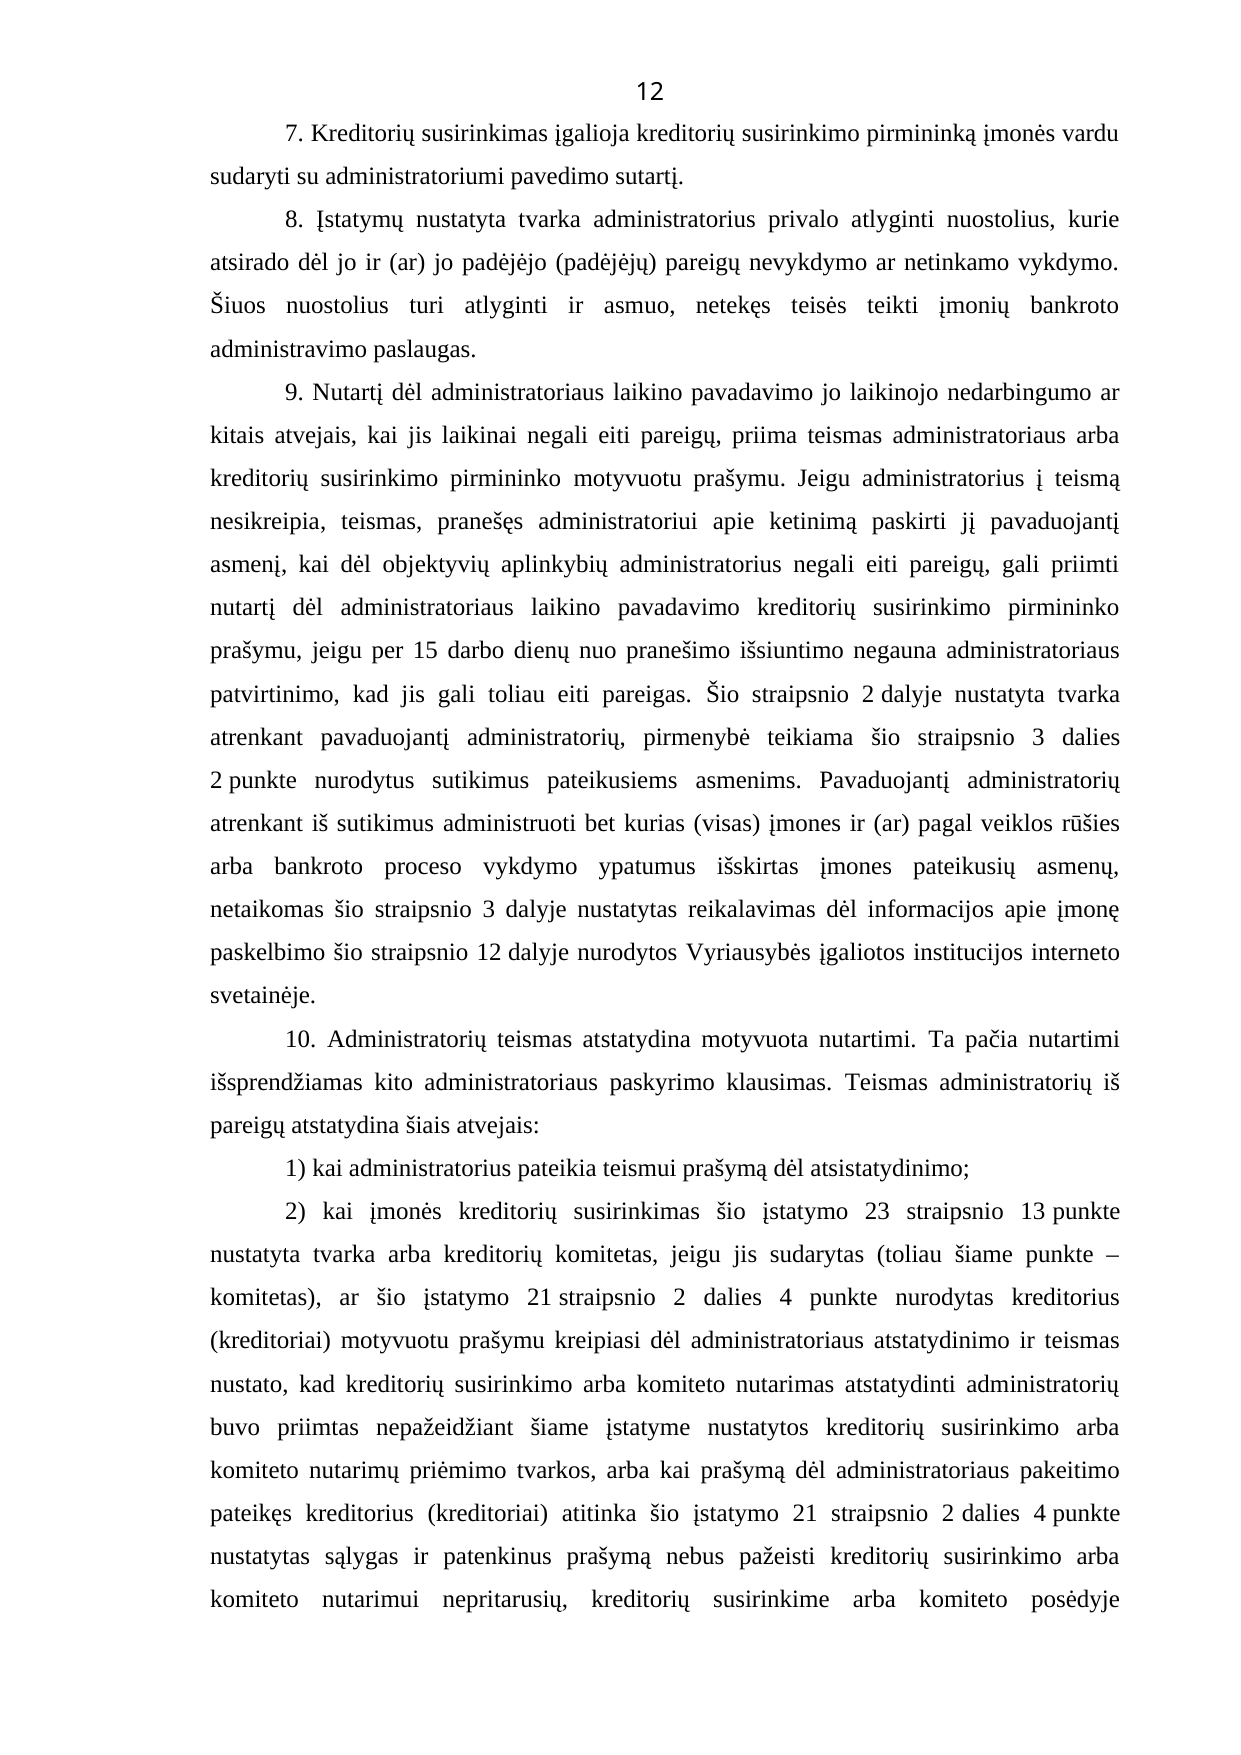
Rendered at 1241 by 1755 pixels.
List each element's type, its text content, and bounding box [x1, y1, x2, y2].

text 8. Įstatymų nustatyta tvarka administratorius privalo atlyginti nuostolius, kurie atsirado dėl jo ir (ar) jo padėjėjo (padėjėjų) pareigų nevykdymo ar netinkamo vykdymo. Šiuos nuostolius turi atlyginti ir asmuo, netekęs teisės teikti įmonių bankroto administravimo paslaugas. [210, 204, 1120, 362]
text 1) kai administratorius pateikia teismui prašymą dėl atsistatydinimo; [210, 1153, 1120, 1182]
text 7. Kreditorių susirinkimas įgalioja kreditorių susirinkimo pirmininką įmonės vardu sudaryti su administratoriumi pavedimo sutartį. [210, 118, 1120, 190]
text 2) kai įmonės kreditorių susirinkimas šio įstatymo 23 straipsnio 13 punkte nustatyta tvarka arba kreditorių komitetas, jeigu jis sudarytas (toliau šiame punkte – komitetas), ar šio įstatymo 21 straipsnio 2 dalies 4 punkte nurodytas kreditorius (kreditoriai) motyvuotu prašymu kreipiasi dėl administratoriaus atstatydinimo ir teismas nustato, kad kreditorių susirinkimo arba komiteto nutarimas atstatydinti administratorių buvo priimtas nepažeidžiant šiame įstatyme nustatytos kreditorių susirinkimo arba komiteto nutarimų priėmimo tvarkos, arba kai prašymą dėl administratoriaus pakeitimo pateikęs kreditorius (kreditoriai) atitinka šio įstatymo 21 straipsnio 2 dalies 4 punkte nustatytas sąlygas ir patenkinus prašymą nebus pažeisti kreditorių susirinkimo arba komiteto nutarimui nepritarusių, kreditorių susirinkime arba komiteto posėdyje [210, 1196, 1120, 1613]
text 10. Administratorių teismas atstatydina motyvuota nutartimi. Ta pačia nutartimi išsprendžiamas kito administratoriaus paskyrimo klausimas. Teismas administratorių iš pareigų atstatydina šiais atvejais: [210, 1024, 1120, 1139]
text 9. Nutartį dėl administratoriaus laikino pavadavimo jo laikinojo nedarbingumo ar kitais atvejais, kai jis laikinai negali eiti pareigų, priima teismas administratoriaus arba kreditorių susirinkimo pirmininko motyvuotu prašymu. Jeigu administratorius į teismą nesikreipia, teismas, pranešęs administratoriui apie ketinimą paskirti jį pavaduojantį asmenį, kai dėl objektyvių aplinkybių administratorius negali eiti pareigų, gali priimti nutartį dėl administratoriaus laikino pavadavimo kreditorių susirinkimo pirmininko prašymu, jeigu per 15 darbo dienų nuo pranešimo išsiuntimo negauna administratoriaus patvirtinimo, kad jis gali toliau eiti pareigas. Šio straipsnio 2 dalyje nustatyta tvarka atrenkant pavaduojantį administratorių, pirmenybė teikiama šio straipsnio 3 dalies 2 punkte nurodytus sutikimus pateikusiems asmenims. Pavaduojantį administratorių atrenkant iš sutikimus administruoti bet kurias (visas) įmones ir (ar) pagal veiklos rūšies arba bankroto proceso vykdymo ypatumus išskirtas įmones pateikusių asmenų, netaikomas šio straipsnio 3 dalyje nustatytas reikalavimas dėl informacijos apie įmonę paskelbimo šio straipsnio 12 dalyje nurodytos Vyriausybės įgaliotos institucijos interneto svetainėje. [210, 377, 1120, 1009]
